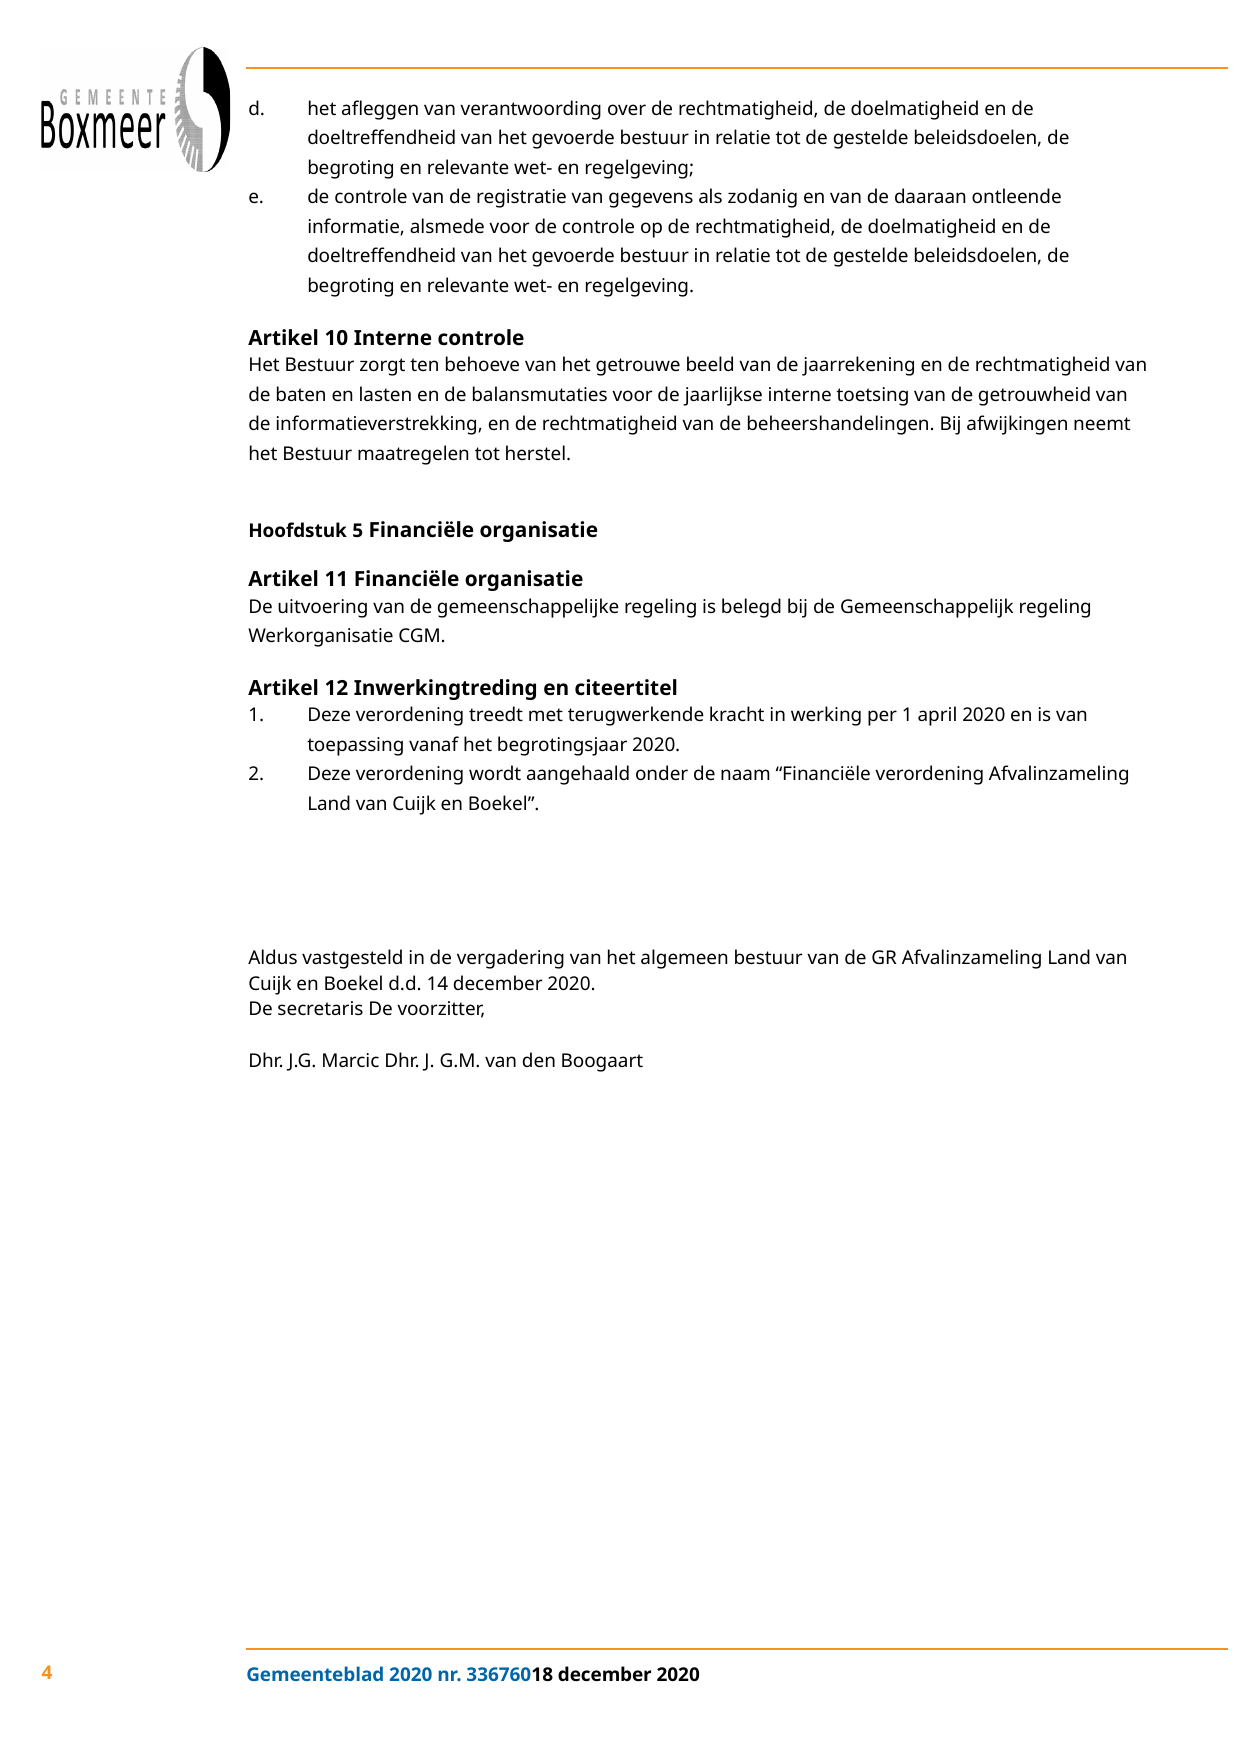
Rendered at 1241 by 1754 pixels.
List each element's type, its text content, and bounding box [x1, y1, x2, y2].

picture [41, 47, 231, 172]
text Artikel 11 Financiële organisatie [248, 564, 1152, 593]
text Artikel 10 Interne controle [248, 323, 1152, 351]
list het afleggen van verantwoording over de rechtmatigheid, de doelmatigheid en de doeltreffendheid van het gevoerde bestuur in relatie tot de gestelde beleidsdoelen, de begroting en relevante wet- en regelgeving; [248, 95, 1152, 180]
list Deze verordening wordt aangehaald onder de naam “Financiële verordening Afvalinzameling Land van Cuijk en Boekel”. [248, 760, 1152, 816]
text De uitvoering van de gemeenschappelijke regeling is belegd bij de Gemeenschappelijk regeling Werkorganisatie CGM. [248, 593, 1152, 648]
text Dhr. J.G. Marcic Dhr. J. G.M. van den Boogaart [248, 1047, 1152, 1073]
text De secretaris De voorzitter, [248, 996, 1152, 1021]
text Aldus vastgesteld in de vergadering van het algemeen bestuur van de GR Afvalinzameling Land van Cuijk en Boekel d.d. 14 december 2020. [248, 944, 1152, 996]
list Deze verordening treedt met terugwerkende kracht in werking per 1 april 2020 en is van toepassing vanaf het begrotingsjaar 2020. [248, 701, 1152, 757]
text Artikel 12 Inwerkingtreding en citeertitel [248, 673, 1152, 701]
list de controle van de registratie van gegevens als zodanig en van de daaraan ontleende informatie, alsmede voor de controle op de rechtmatigheid, de doelmatigheid en de doeltreffendheid van het gevoerde bestuur in relatie tot de gestelde beleidsdoelen, de begroting en relevante wet- en regelgeving. [248, 183, 1152, 298]
text Hoofdstuk 5 Financiële organisatie [248, 515, 1152, 543]
text Het Bestuur zorgt ten behoeve van het getrouwe beeld van de jaarrekening en de rechtmatigheid van de baten en lasten en de balansmutaties voor de jaarlijkse interne toetsing van de getrouwheid van de informatieverstrekking, en de rechtmatigheid van de beheershandelingen. Bij afwijkingen neemt het Bestuur maatregelen tot herstel. [248, 351, 1152, 466]
